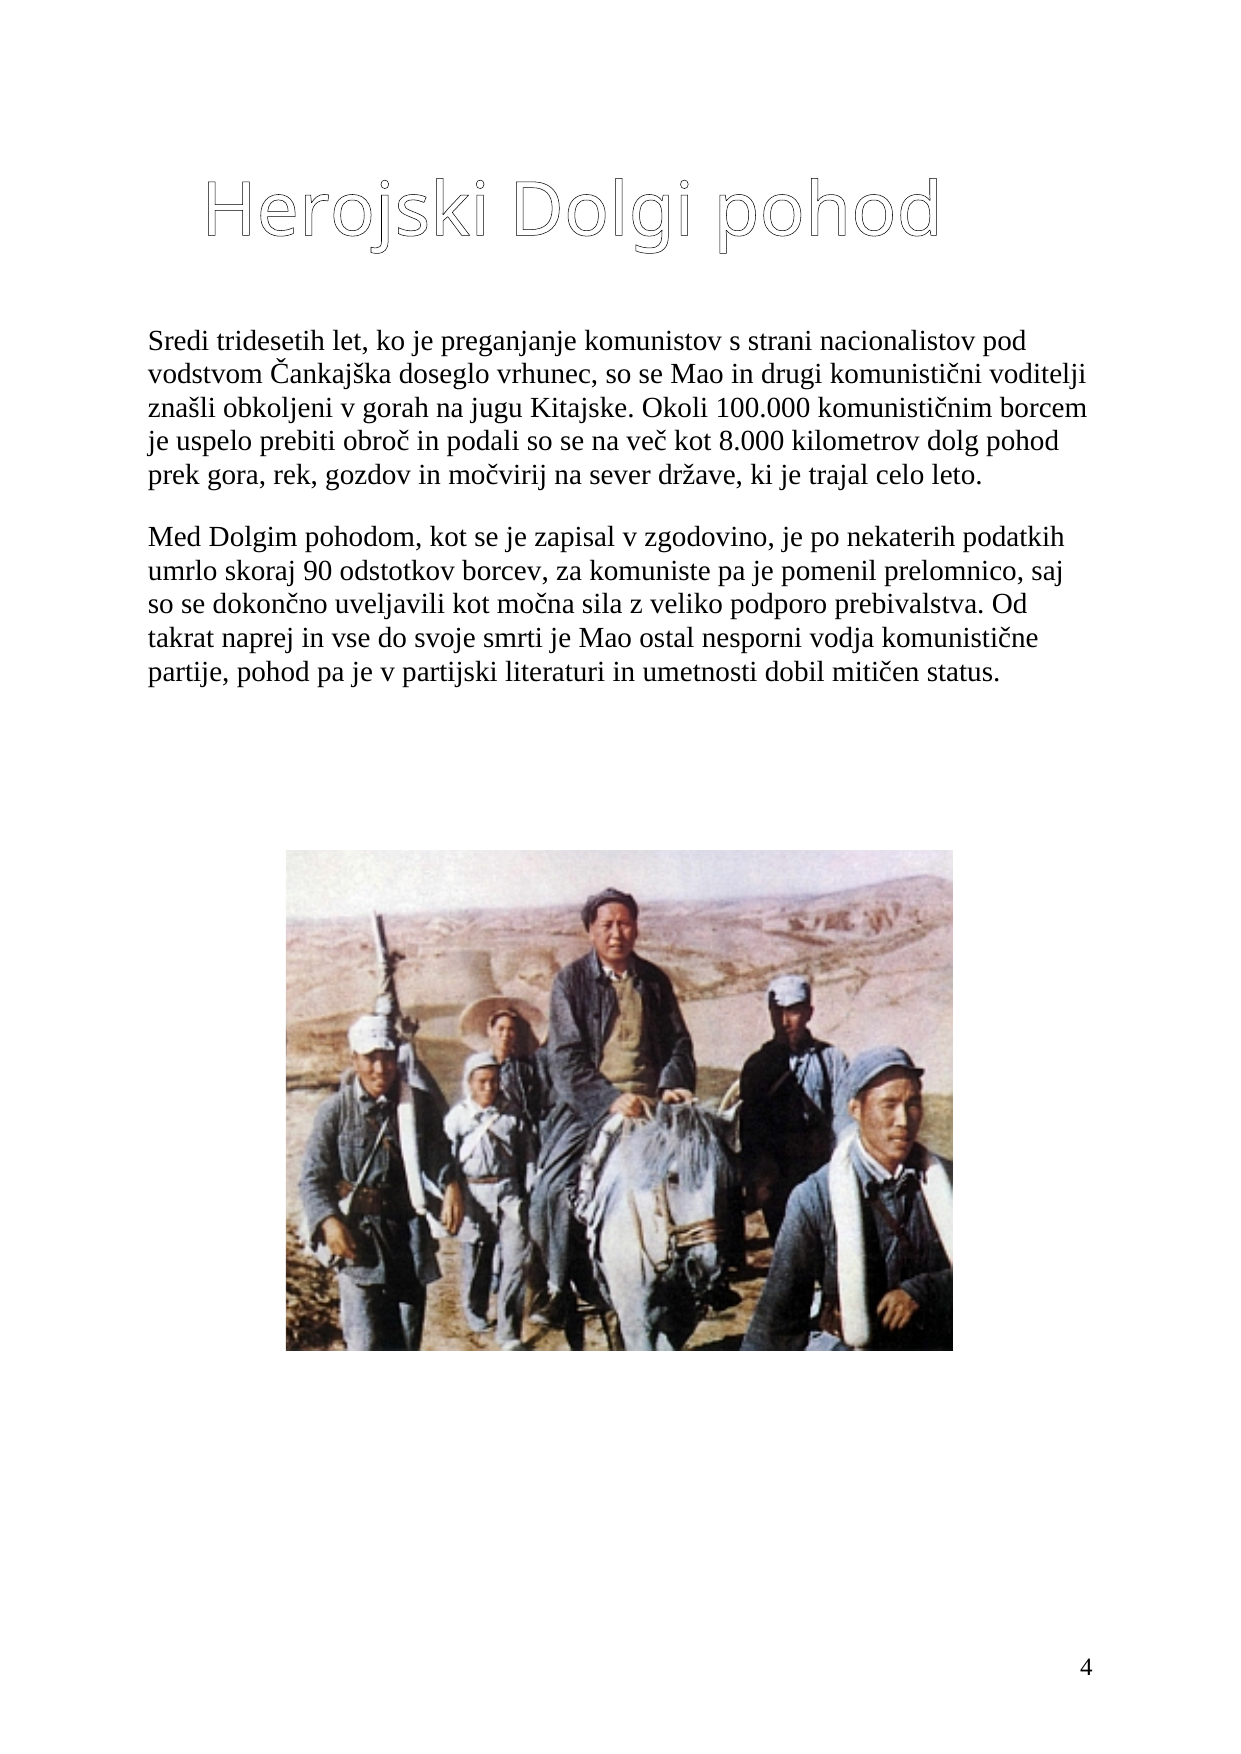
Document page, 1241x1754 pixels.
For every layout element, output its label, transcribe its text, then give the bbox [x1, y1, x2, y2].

text Herojski Dolgi pohod [163, 155, 981, 257]
text Sredi tridesetih let, ko je preganjanje komunistov s strani nacionalistov pod vodstvom Čankajška doseglo vrhunec, so se Mao in drugi komunistični voditelji znašli obkoljeni v gorah na jugu Kitajske. Okoli 100.000 komunističnim borcem je uspelo prebiti obroč in podali so se na več kot 8.000 kilometrov dolg pohod prek gora, rek, gozdov in močvirij na sever države, ki je trajal celo leto. [148, 323, 1093, 490]
picture [285, 850, 953, 1351]
text Med Dolgim pohodom, kot se je zapisal v zgodovino, je po nekaterih podatkih umrlo skoraj 90 odstotkov borcev, za komuniste pa je pomenil prelomnico, saj so se dokončno uveljavili kot močna sila z veliko podporo prebivalstva. Od takrat naprej in vse do svoje smrti je Mao ostal nesporni vodja komunistične partije, pohod pa je v partijski literaturi in umetnosti dobil mitičen status. [148, 519, 1093, 687]
